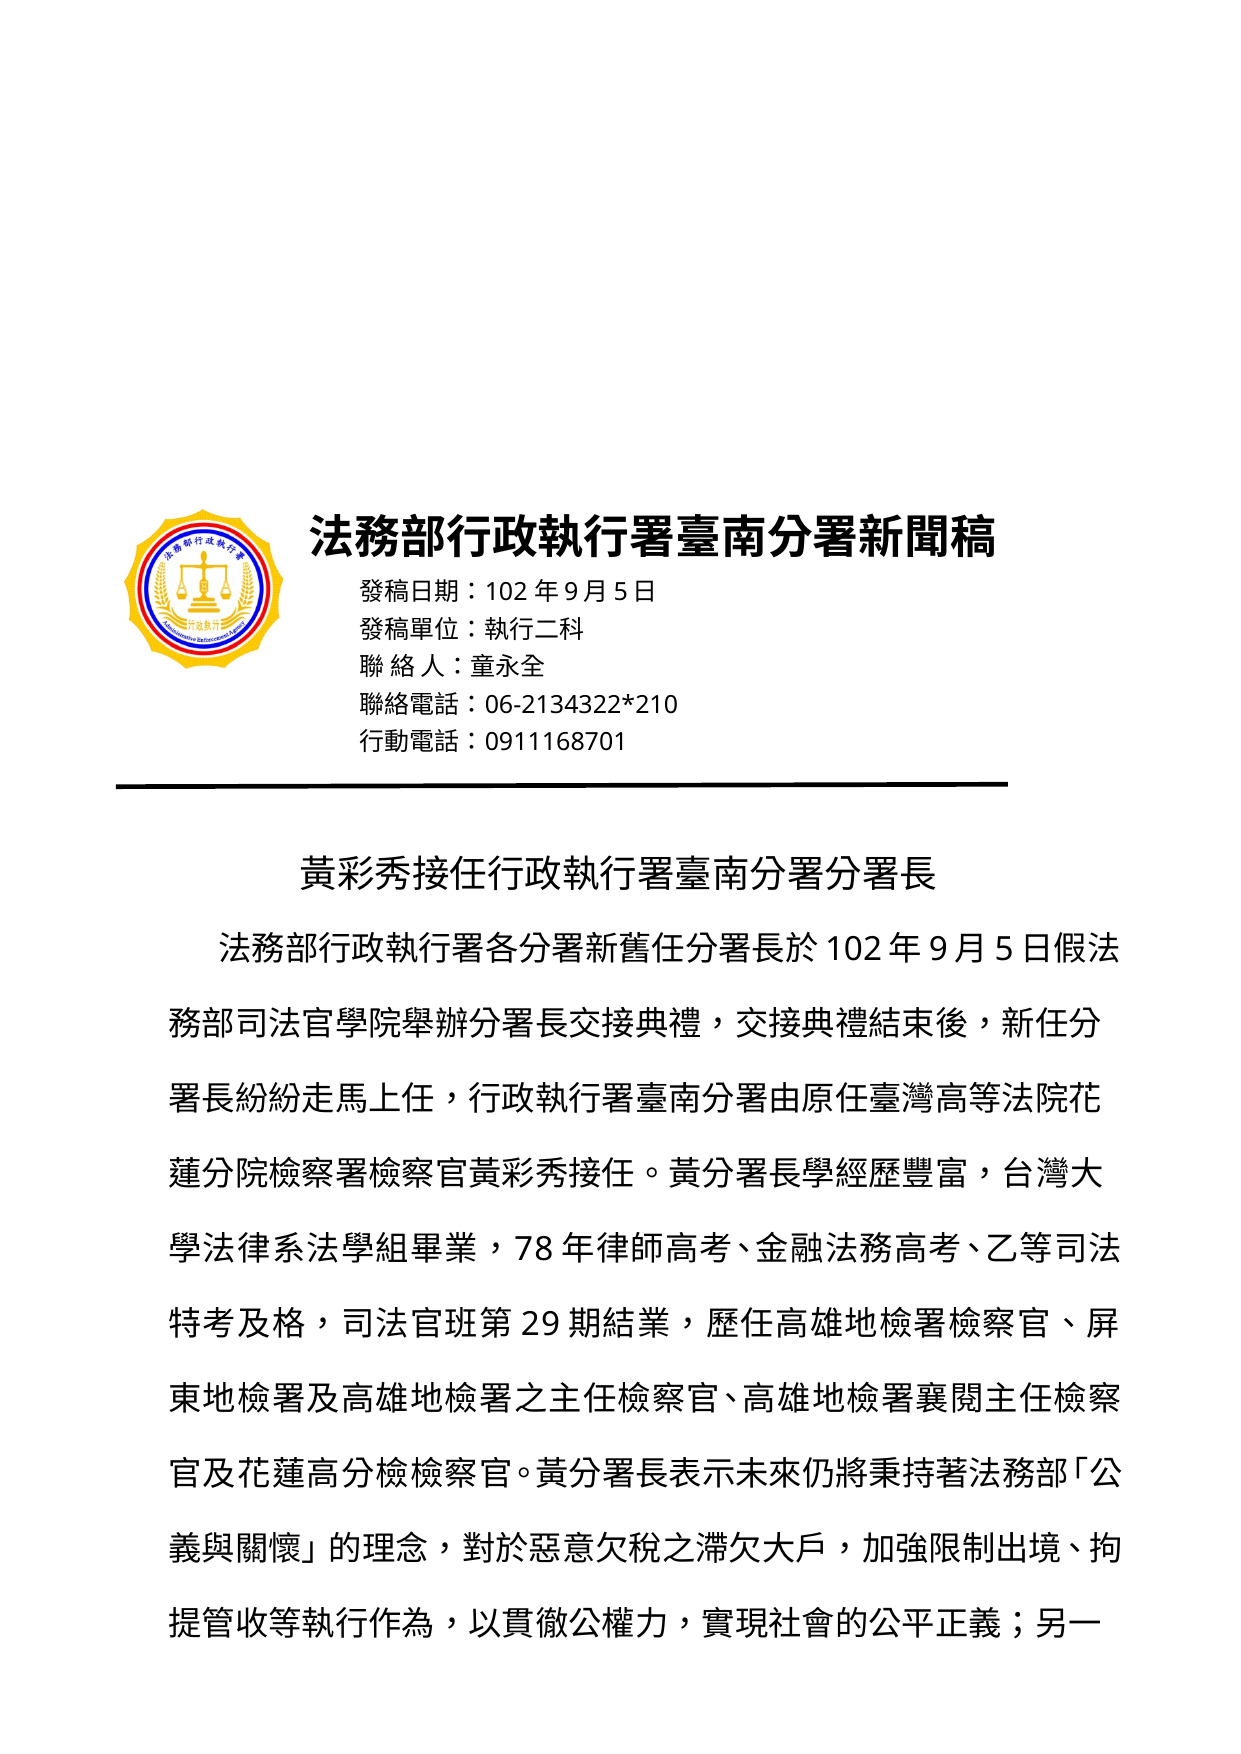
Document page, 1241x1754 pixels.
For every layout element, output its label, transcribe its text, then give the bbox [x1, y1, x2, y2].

text 法務部行政執行署各分署新舊任分署長於102年9月5日假法務部司法官學院舉辦分署長交接典禮，交接典禮結束後，新任分署長紛紛走馬上任，行政執行署臺南分署由原任臺灣高等法院花蓮分院檢察署檢察官黃彩秀接任。黃分署長學經歷豐富，台灣大學法律系法學組畢業，78年律師高考、金融法務高考、乙等司法特考及格，司法官班第29期結業，歷任高雄地檢署檢察官、屏東地檢署及高雄地檢署之主任檢察官、高雄地檢署襄閱主任檢察官及花蓮高分檢檢察官。黃分署長表示未來仍將秉持著法務部「公義與關懷」的理念，對於惡意欠稅之滯欠大戶，加強限制出境、拘提管收等執行作為，以貫徹公權力，實現社會的公平正義；另一 [168, 908, 1122, 1658]
text 黃彩秀接任行政執行署臺南分署分署長 [168, 833, 1122, 908]
table_header 法務部行政執行署臺南分署新聞稿 發稿日期：102 年9月5日 發稿單位：執行二科 聯 絡 人：童永全 聯絡電話：06-2134322*210 行動電話：0911168701 [306, 496, 1018, 758]
table_header [106, 496, 306, 758]
picture [110, 497, 295, 682]
